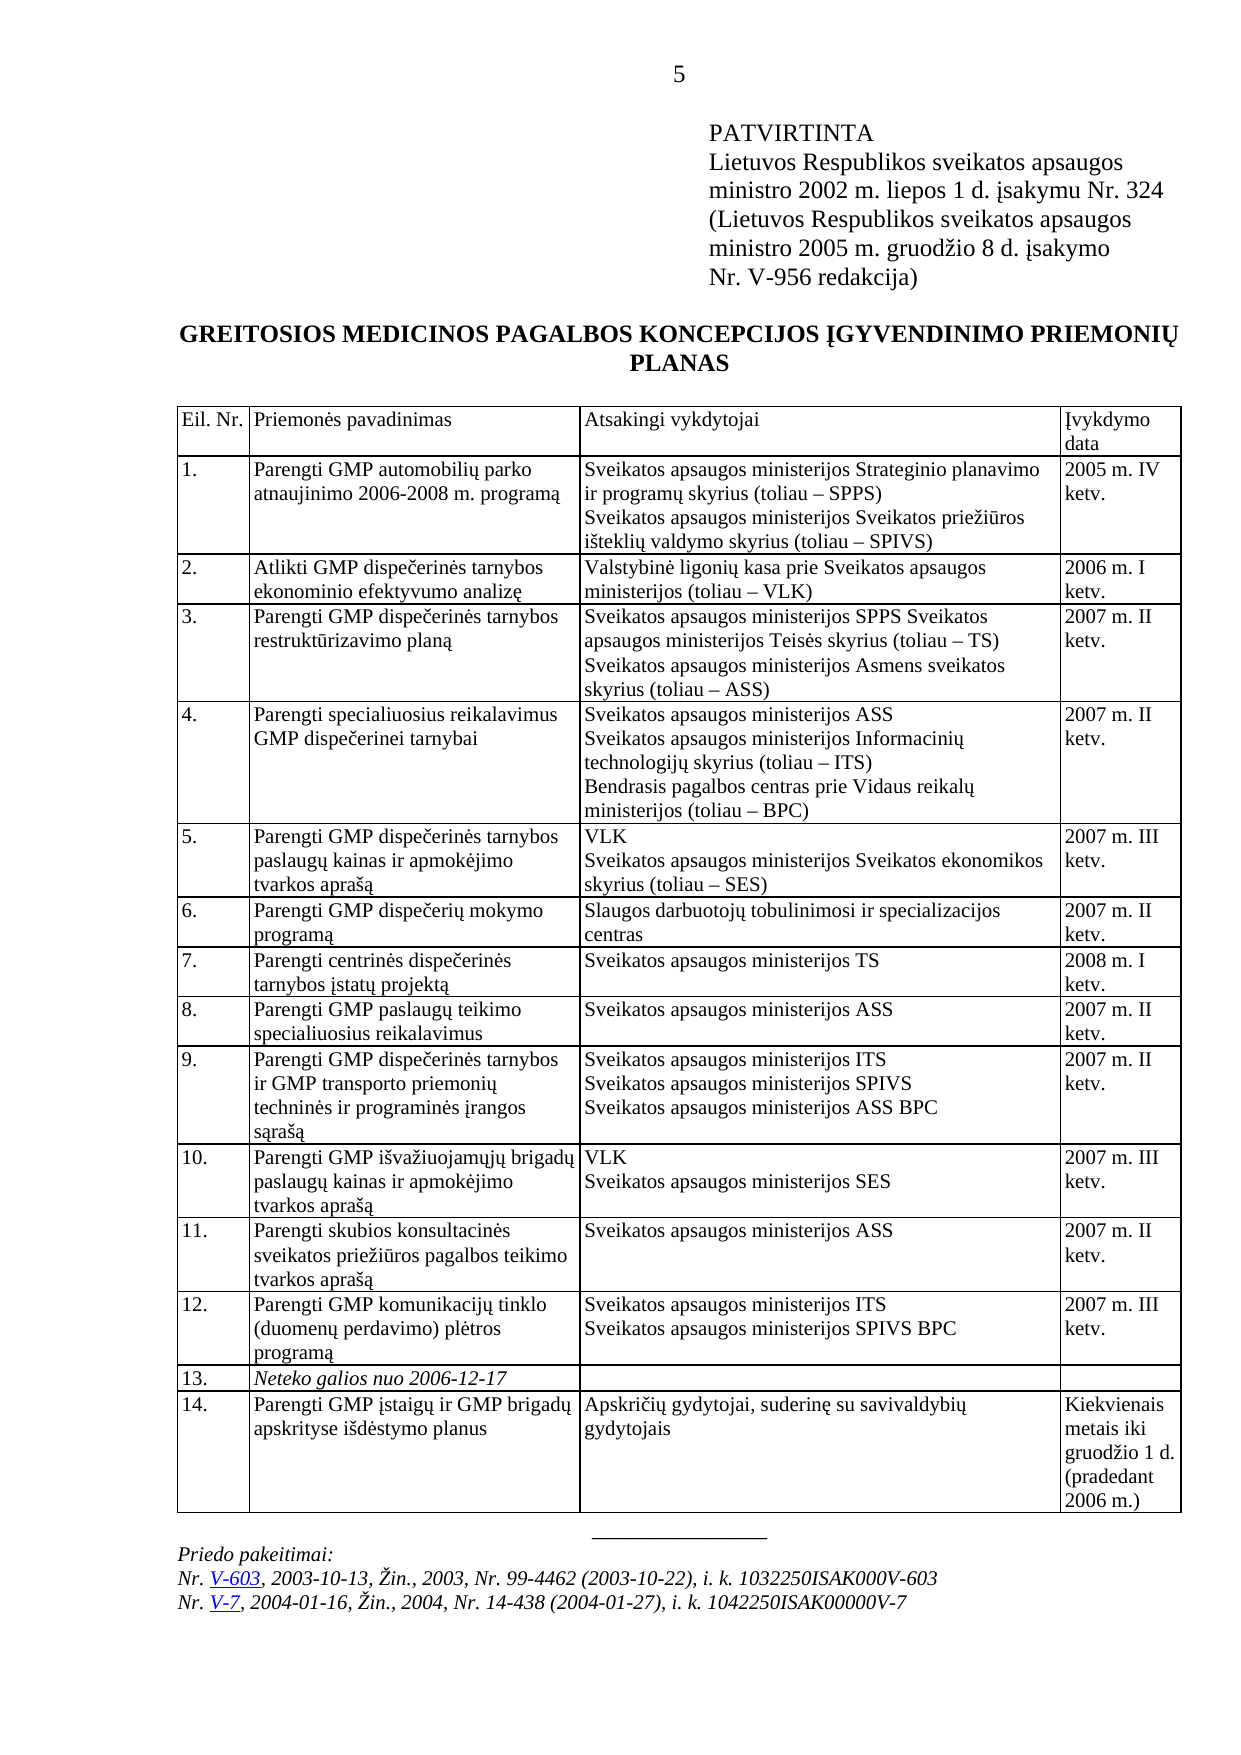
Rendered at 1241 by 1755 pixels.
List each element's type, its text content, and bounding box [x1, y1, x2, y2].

table_cell 2007 m. II ketv. [1061, 1047, 1180, 1143]
table_cell 10. [178, 1145, 249, 1169]
table_cell [178, 1169, 249, 1217]
table_cell 7. [178, 948, 249, 996]
text (Lietuvos Respublikos sveikatos apsaugos [177, 204, 1181, 233]
table_cell [581, 1366, 1060, 1390]
table_cell Sveikatos apsaugos ministerijos SPPS Sveikatos apsaugos ministerijos Teisės skyrius (toliau – TS) Sveikatos apsaugos ministerijos Asmens sveikatos skyrius (toliau – ASS) [581, 605, 1060, 701]
table_header Atsakingi vykdytojai [581, 407, 1060, 455]
table_cell Parengti specialiuosius reikalavimus GMP dispečerinei tarnybai [250, 702, 579, 822]
table_cell 2008 m. I ketv. [1061, 948, 1180, 996]
table_cell Valstybinė ligonių kasa prie Sveikatos apsaugos ministerijos (toliau – VLK) [581, 555, 1060, 603]
text PATVIRTINTA [709, 118, 1181, 147]
text ministro 2002 m. liepos 1 d. įsakymu Nr. 324 [177, 176, 1181, 204]
table_cell 2007 m. II ketv. [1061, 997, 1180, 1045]
table_cell Sveikatos apsaugos ministerijos Strateginio planavimo ir programų skyrius (toliau – SPPS) Sveikatos apsaugos ministerijos Sveikatos priežiūros išteklių valdymo skyrius (toliau – SPIVS) [581, 457, 1060, 553]
table_cell Sveikatos apsaugos ministerijos ITS Sveikatos apsaugos ministerijos SPIVS Sveikatos apsaugos ministerijos ASS BPC [581, 1047, 1060, 1143]
table_cell 3. [178, 605, 249, 701]
table_cell VLK Sveikatos apsaugos ministerijos SES [581, 1145, 1060, 1217]
table_cell Sveikatos apsaugos ministerijos ITS Sveikatos apsaugos ministerijos SPIVS BPC [581, 1292, 1060, 1364]
table_cell Parengti centrinės dispečerinės tarnybos įstatų projektą [250, 948, 579, 996]
table_cell Parengti GMP dispečerinės tarnybos paslaugų kainas ir apmokėjimo tvarkos aprašą [250, 824, 579, 896]
table_cell 2007 m. II ketv. [1061, 898, 1180, 946]
table_cell 14. [178, 1392, 249, 1512]
table_cell Parengti skubios konsultacinės sveikatos priežiūros pagalbos teikimo tvarkos aprašą [250, 1218, 579, 1291]
text Lietuvos Respublikos sveikatos apsaugos [177, 147, 1181, 176]
table_cell Apskričių gydytojai, suderinę su savivaldybių gydytojais [581, 1392, 1060, 1512]
table_cell Parengti GMP automobilių parko atnaujinimo 2006-2008 m. programą [250, 457, 579, 553]
table_cell 13. [178, 1366, 249, 1390]
table_cell 2007 m. III ketv. [1061, 824, 1180, 896]
table_cell Neteko galios nuo 2006-12-17 [250, 1366, 579, 1390]
table_cell 2. [178, 555, 249, 603]
table_cell Sveikatos apsaugos ministerijos ASS [581, 997, 1060, 1045]
table_cell Parengti GMP paslaugų teikimo specialiuosius reikalavimus [250, 997, 579, 1045]
table_cell Parengti GMP išvažiuojamųjų brigadų paslaugų kainas ir apmokėjimo tvarkos aprašą [250, 1145, 579, 1217]
table_cell Parengti GMP įstaigų ir GMP brigadų apskrityse išdėstymo planus [250, 1392, 579, 1512]
table_cell 2007 m. III ketv. [1061, 1145, 1180, 1217]
table_header Eil. Nr. [178, 407, 249, 455]
text Priedo pakeitimai: [177, 1542, 1181, 1566]
table_cell 5. [178, 824, 249, 896]
table_cell Atlikti GMP dispečerinės tarnybos ekonominio efektyvumo analizę [250, 555, 579, 603]
table_cell Parengti GMP komunikacijų tinklo (duomenų perdavimo) plėtros programą [250, 1292, 579, 1364]
text Nr. V-603, 2003-10-13, Žin., 2003, Nr. 99-4462 (2003-10-22), i. k. 1032250ISAK000V-603 [177, 1566, 1181, 1590]
table_cell 11. [178, 1218, 249, 1291]
table_cell Parengti GMP dispečerių mokymo programą [250, 898, 579, 946]
table_cell 9. [178, 1047, 249, 1143]
table_cell Parengti GMP dispečerinės tarnybos ir GMP transporto priemonių techninės ir programinės įrangos sąrašą [250, 1047, 579, 1143]
text ______________ [177, 1513, 1181, 1542]
table_cell [1061, 1366, 1180, 1390]
table_cell 2007 m. II ketv. [1061, 1218, 1180, 1291]
table_cell 8. [178, 997, 249, 1045]
text Nr. V-7, 2004-01-16, Žin., 2004, Nr. 14-438 (2004-01-27), i. k. 1042250ISAK00000V-7 [177, 1590, 1181, 1614]
table_cell Sveikatos apsaugos ministerijos TS [581, 948, 1060, 996]
table_cell 12. [178, 1292, 249, 1364]
table_cell 2005 m. IV ketv. [1061, 457, 1180, 553]
table_header Įvykdymo data [1061, 407, 1180, 455]
table_cell 2006 m. I ketv. [1061, 555, 1180, 603]
table_cell Parengti GMP dispečerinės tarnybos restruktūrizavimo planą [250, 605, 579, 701]
text GREITOSIOS MEDICINOS PAGALBOS KONCEPCIJOS ĮGYVENDINIMO PRIEMONIŲ PLANAS [177, 319, 1181, 377]
table_header Priemonės pavadinimas [250, 407, 579, 455]
table_cell Slaugos darbuotojų tobulinimosi ir specializacijos centras [581, 898, 1060, 946]
text ministro 2005 m. gruodžio 8 d. įsakymo [177, 233, 1181, 262]
table_cell Sveikatos apsaugos ministerijos ASS Sveikatos apsaugos ministerijos Informacinių technologijų skyrius (toliau – ITS) Bendrasis pagalbos centras prie Vidaus reikalų ministerijos (toliau – BPC) [581, 702, 1060, 822]
table_cell 2007 m. III ketv. [1061, 1292, 1180, 1364]
table_cell 4. [178, 702, 249, 822]
table_cell 6. [178, 898, 249, 946]
table_cell 2007 m. II ketv. [1061, 605, 1180, 701]
table_cell Sveikatos apsaugos ministerijos ASS [581, 1218, 1060, 1291]
table_cell 2007 m. II ketv. [1061, 702, 1180, 822]
table_cell 1. [178, 457, 249, 553]
text Nr. V-956 redakcija) [177, 262, 1181, 291]
table_cell Kiekvienais metais iki gruodžio 1 d. (pradedant 2006 m.) [1061, 1392, 1180, 1512]
table_cell VLK Sveikatos apsaugos ministerijos Sveikatos ekonomikos skyrius (toliau – SES) [581, 824, 1060, 896]
